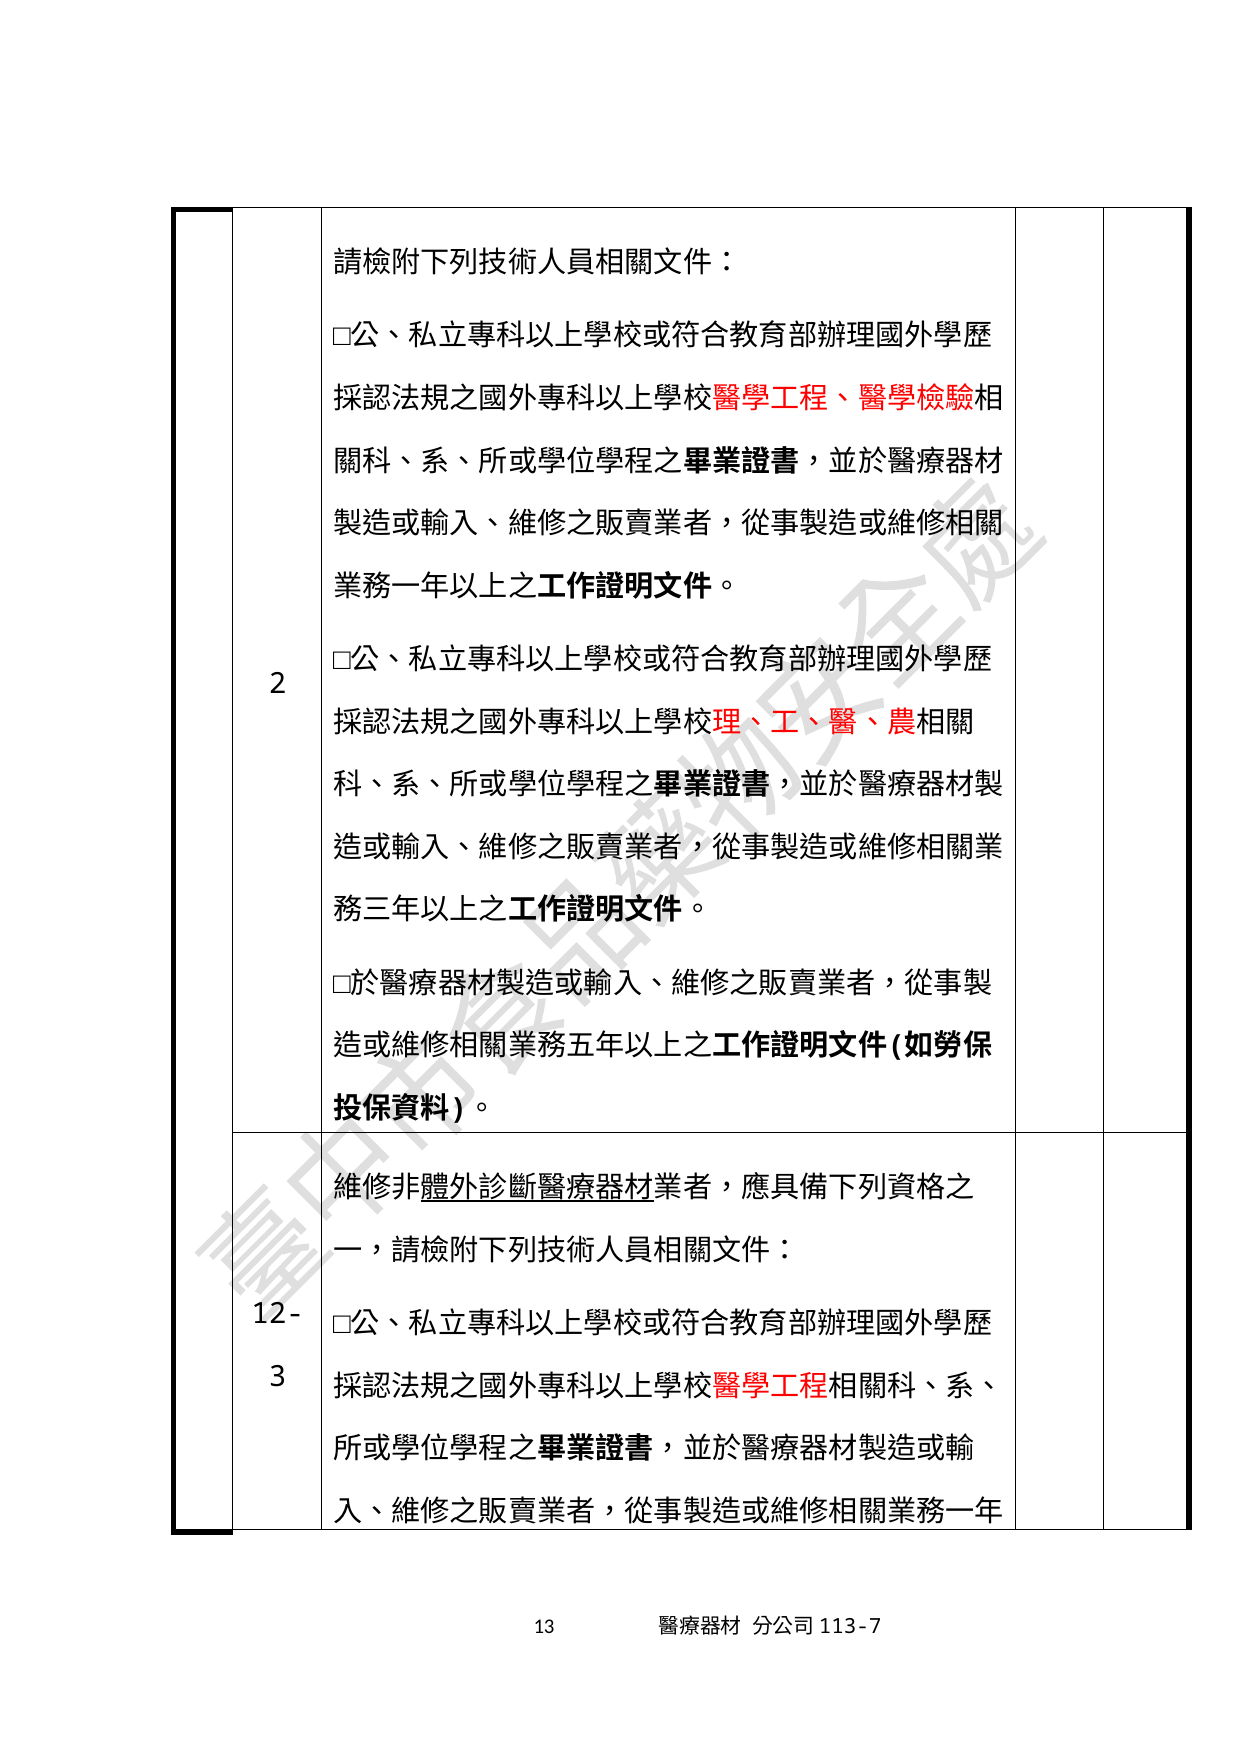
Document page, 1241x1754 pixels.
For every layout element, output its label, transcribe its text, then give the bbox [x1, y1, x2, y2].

table_cell [1016, 208, 1103, 1132]
table_cell 12-3 [233, 1133, 321, 1529]
table_cell 請檢附下列技術人員相關文件： □公、私立專科以上學校或符合教育部辦理國外學歷採認法規之國外專科以上學校醫學工程、醫學檢驗相關科、系、所或學位學程之畢業證書，並於醫療器材製造或輸入、維修之販賣業者，從事製造或維修相關業務一年以上之工作證明文件。 □公、私立專科以上學校或符合教育部辦理國外學歷採認法規之國外專科以上學校理、工、醫、農相關科、系、所或學位學程之畢業證書，並於醫療器材製造或輸入、維修之販賣業者，從事製造或維修相關業務三年以上之工作證明文件。 □於醫療器材製造或輸入、維修之販賣業者，從事製造或維修相關業務五年以上之工作證明文件(如勞保投保資料)。 [322, 208, 1015, 1132]
table_cell [1016, 1133, 1103, 1529]
table_cell 2 [233, 208, 321, 1132]
table_cell [1104, 208, 1186, 1132]
table_cell [1104, 1133, 1186, 1529]
table_cell [176, 212, 232, 1529]
table_cell 維修非體外診斷醫療器材業者，應具備下列資格之一，請檢附下列技術人員相關文件： □公、私立專科以上學校或符合教育部辦理國外學歷採認法規之國外專科以上學校醫學工程相關科、系、所或學位學程之畢業證書，並於醫療器材製造或輸入、維修之販賣業者，從事製造或維修相關業務一年 [322, 1133, 1015, 1529]
